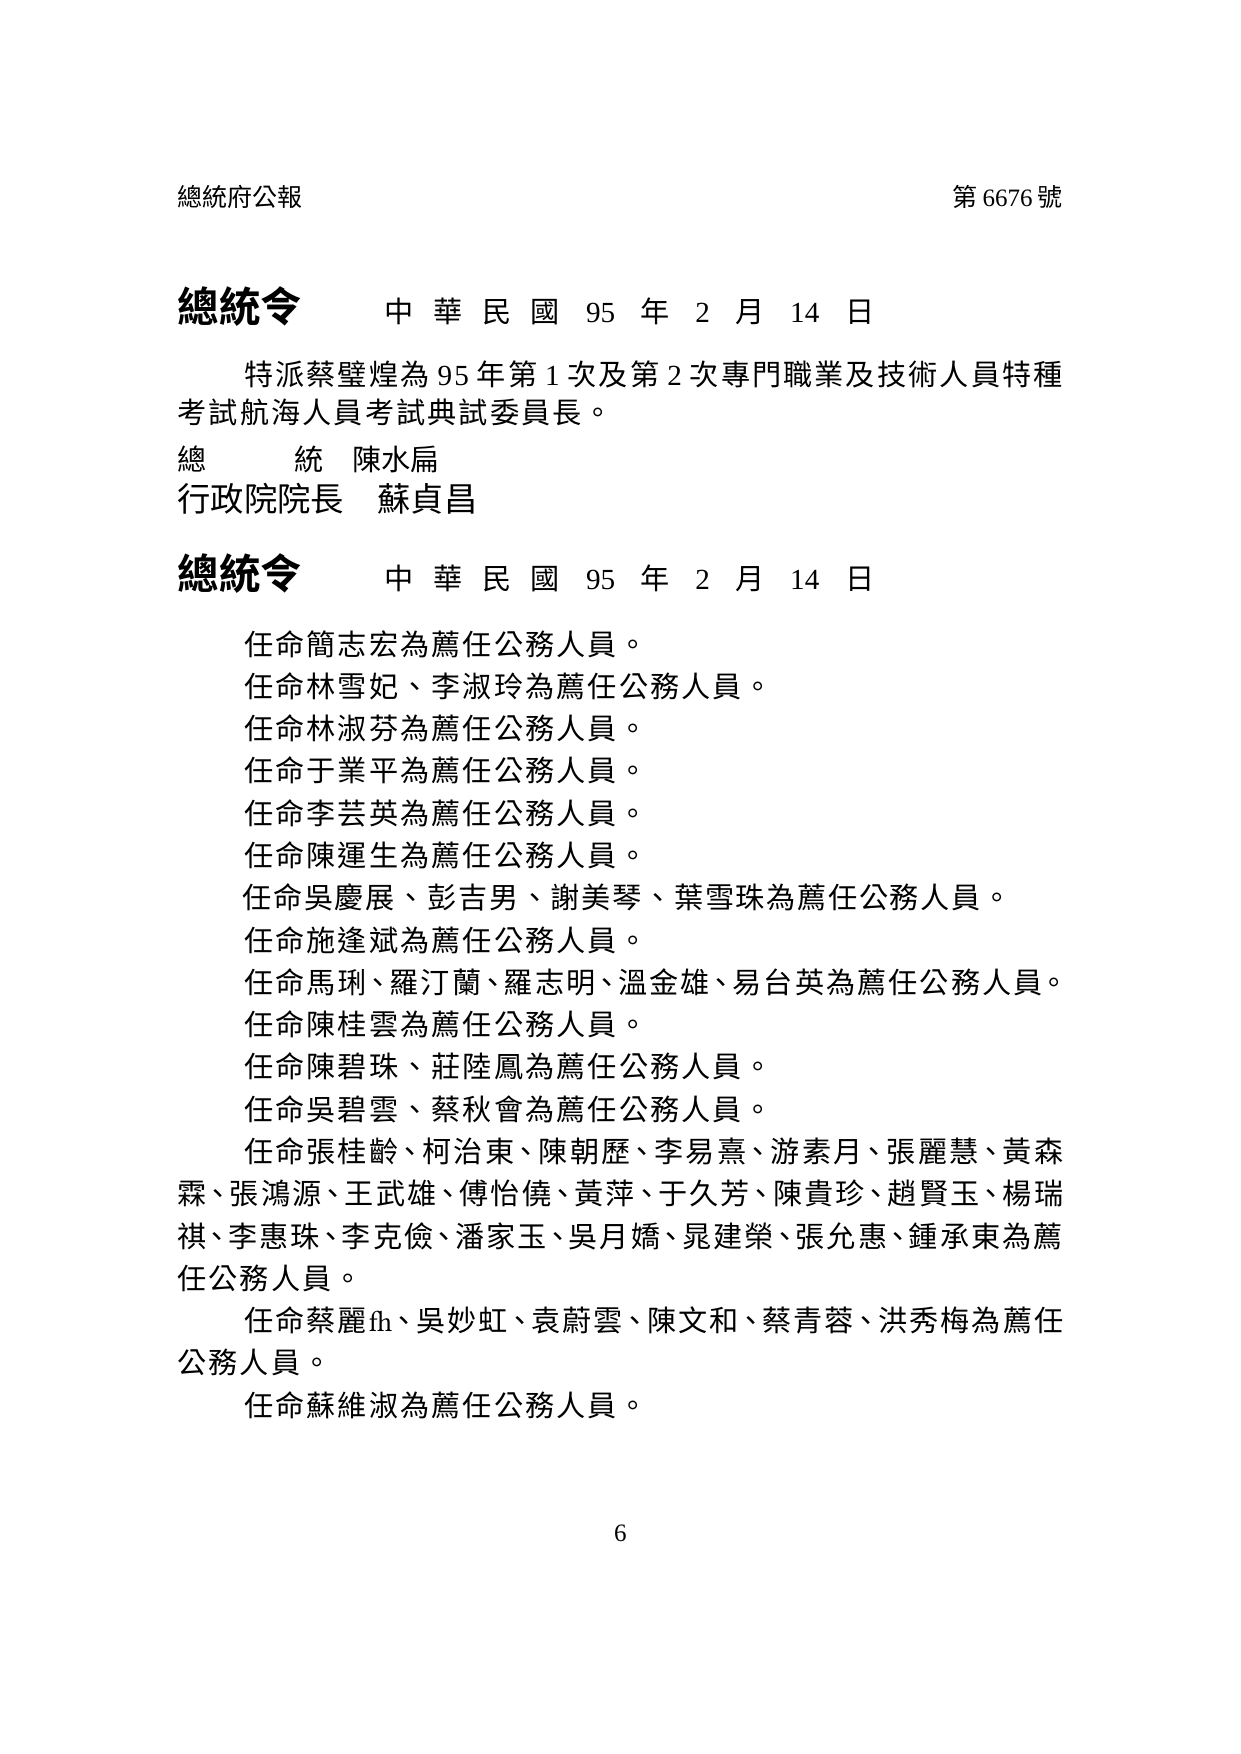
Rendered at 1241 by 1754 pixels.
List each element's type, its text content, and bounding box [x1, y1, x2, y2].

text 任命陳運生為薦任公務人員。 [177, 832, 1063, 875]
text 任命簡志宏為薦任公務人員。 [177, 621, 1063, 663]
text 任命吳慶展、彭吉男、謝美琴、葉雪珠為薦任公務人員。 [177, 875, 1063, 917]
text 任命林淑芬為薦任公務人員。 [177, 706, 1063, 748]
text 任命蔡麗、吳妙虹、袁蔚雲、陳文和、蔡青蓉、洪秀梅為薦任公務人員。 [177, 1298, 1063, 1382]
text 任命蘇維淑為薦任公務人員。 [177, 1382, 1063, 1424]
text 任命林雪妃、李淑玲為薦任公務人員。 [177, 663, 1063, 706]
text 任命張桂齡、柯治東、陳朝歷、李易熹、游素月、張麗慧、黃森霖、張鴻源、王武雄、傅怡僥、黃萍、于久芳、陳貴珍、趙賢玉、楊瑞祺、李惠珠、李克儉、潘家玉、吳月嬌、晁建榮、張允惠、鍾承東為薦任公務人員。 [177, 1128, 1063, 1298]
table_header 中華民國95年2月14日 [381, 266, 877, 354]
text 任命李芸英為薦任公務人員。 [177, 790, 1063, 832]
table_header 總統令 [174, 533, 381, 621]
text 行政院院長 蘇貞昌 [177, 478, 1063, 520]
text 特派蔡璧煌為95年第1次及第2次專門職業及技術人員特種考試航海人員考試典試委員長。 [177, 354, 1063, 432]
text 任命馬琍、羅汀蘭、羅志明、溫金雄、易台英為薦任公務人員。 [177, 959, 1063, 1002]
text 總 統 陳水扁 [177, 437, 1063, 478]
text 任命吳碧雲、蔡秋會為薦任公務人員。 [177, 1086, 1063, 1128]
text 任命于業平為薦任公務人員。 [177, 748, 1063, 790]
table_header 中華民國95年2月14日 [381, 533, 877, 621]
text 任命陳碧珠、莊陸鳳為薦任公務人員。 [177, 1044, 1063, 1086]
table_header 總統令 [174, 266, 381, 354]
text 任命陳桂雲為薦任公務人員。 [177, 1002, 1063, 1044]
text 任命施逢斌為薦任公務人員。 [177, 917, 1063, 959]
